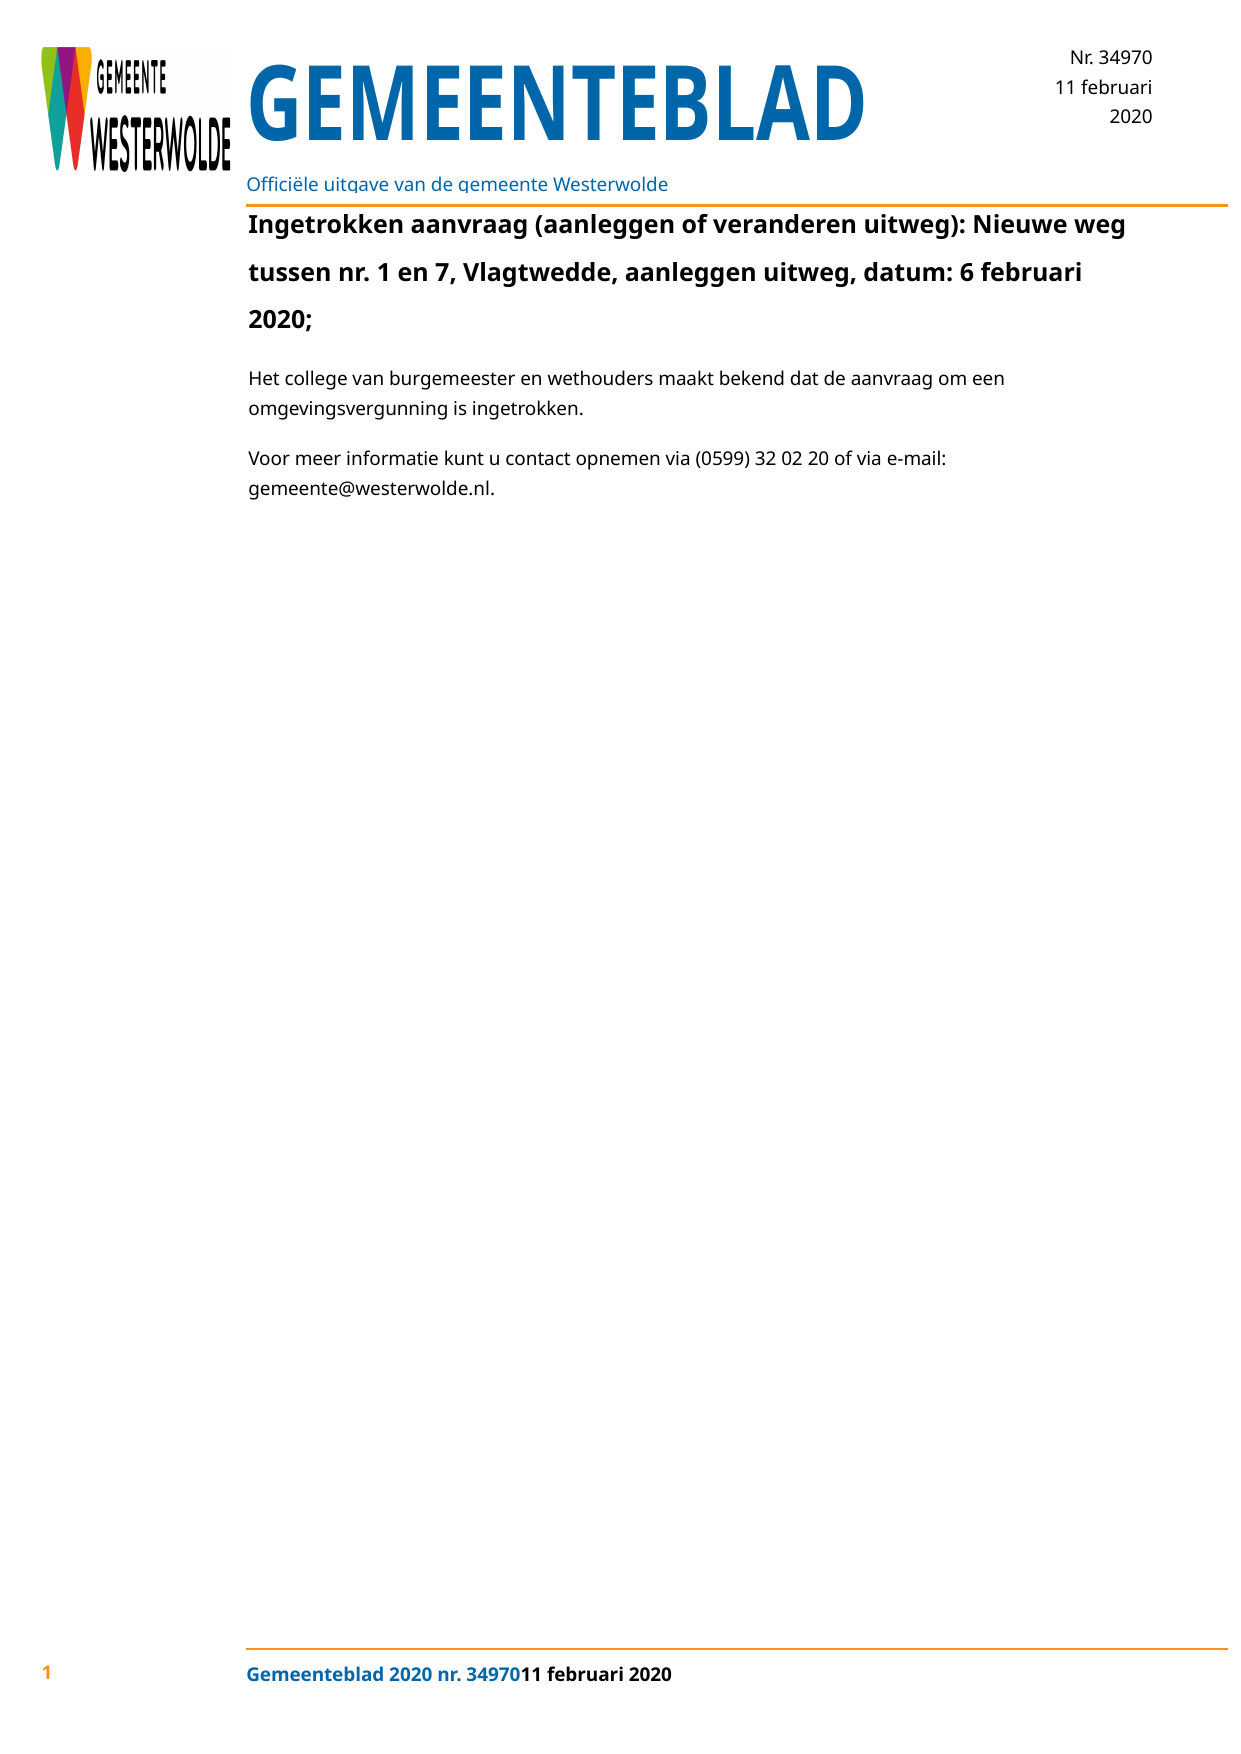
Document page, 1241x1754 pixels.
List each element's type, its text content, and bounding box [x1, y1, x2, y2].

text Voor meer informatie kunt u contact opnemen via (0599) 32 02 20 of via e-mail: gemeente@westerwolde.nl. [248, 446, 1152, 501]
picture [41, 47, 231, 172]
text Ingetrokken aanvraag (aanleggen of veranderen uitweg): Nieuwe weg tussen nr. 1 en 7, Vlagtwedde, aanleggen uitweg, datum: 6 februari 2020; [248, 207, 1152, 336]
text Het college van burgemeester en wethouders maakt bekend dat de aanvraag om een omgevingsvergunning is ingetrokken. [248, 366, 1152, 421]
